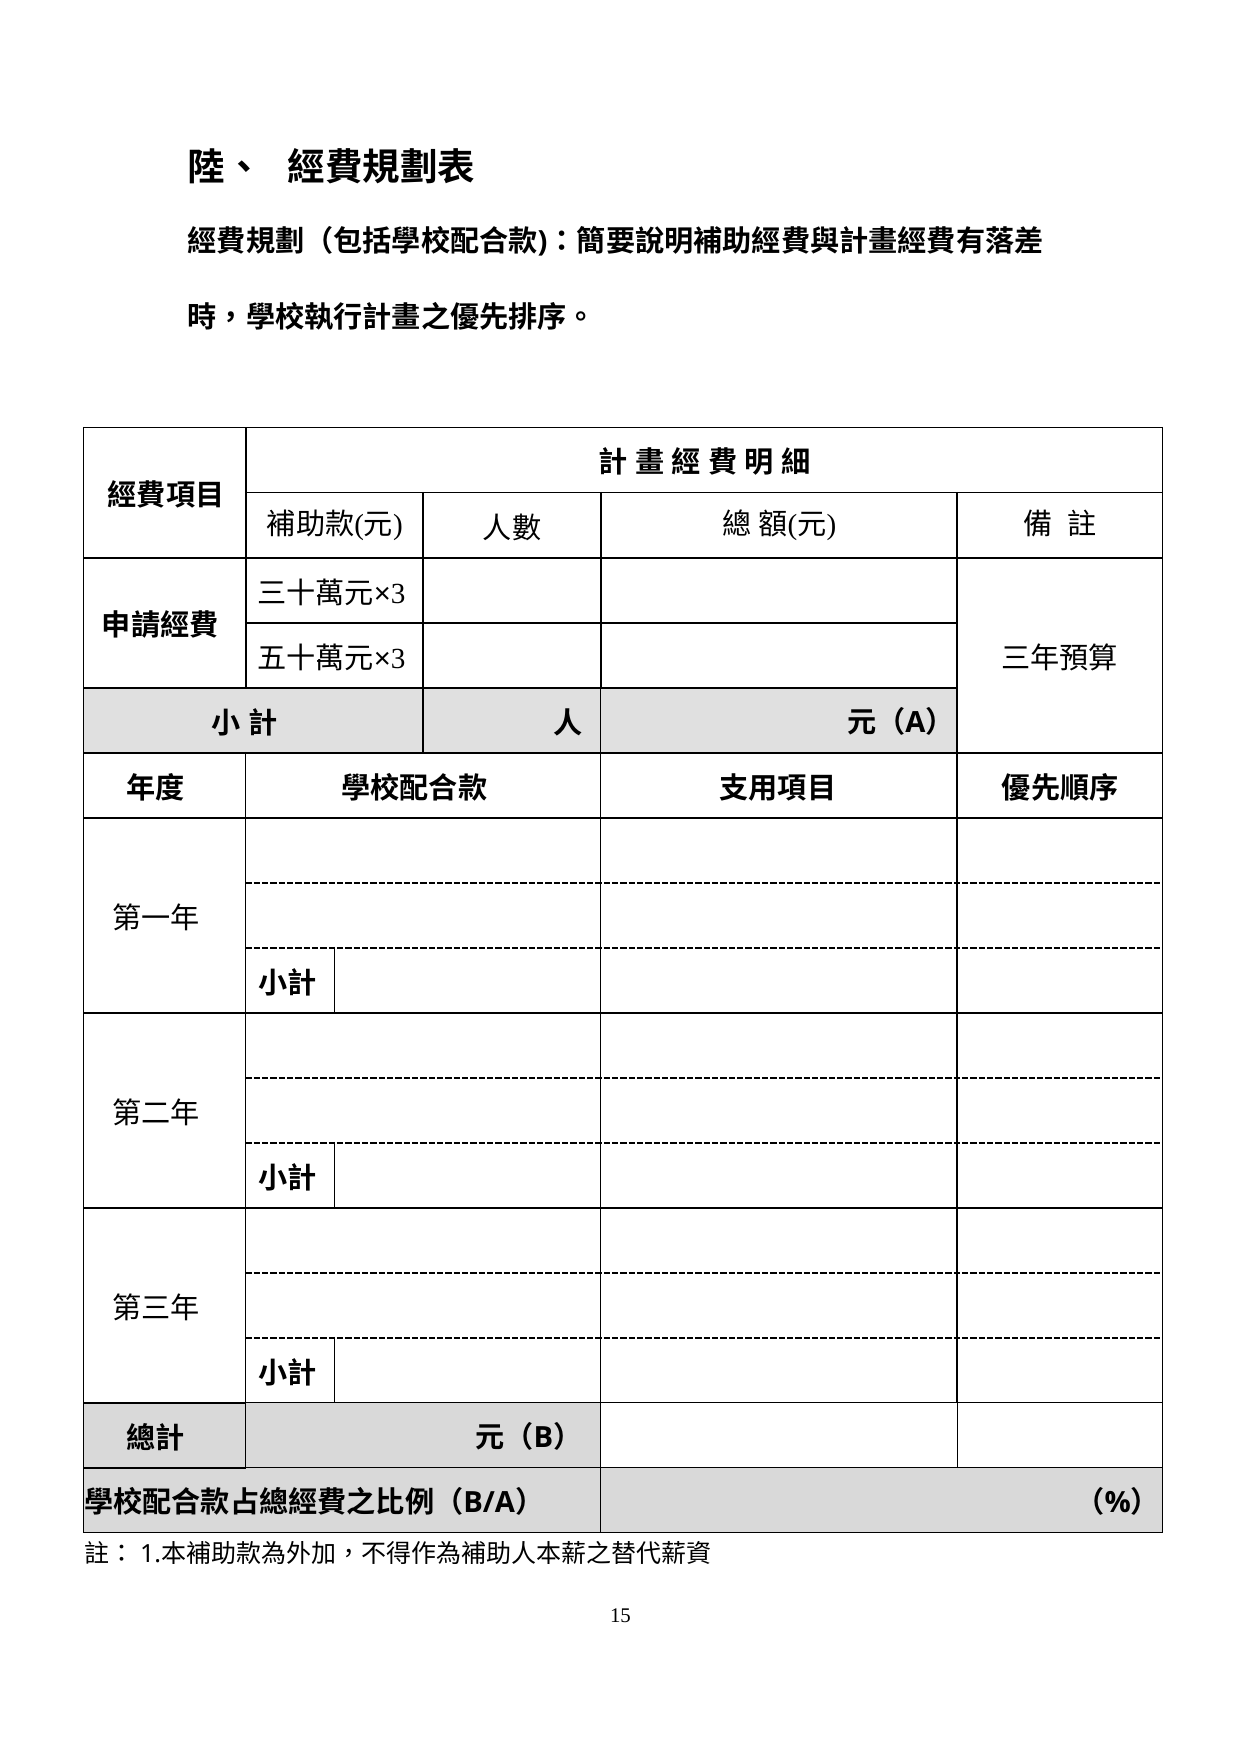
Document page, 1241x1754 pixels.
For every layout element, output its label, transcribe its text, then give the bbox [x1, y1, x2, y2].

table_cell 人 [424, 689, 600, 752]
table_cell 學校配合款占總經費之比例（B/A） [84, 1468, 600, 1532]
table_cell [601, 1337, 956, 1402]
table_cell 支用項目 [601, 754, 956, 817]
text 註： 1.本補助款為外加，不得作為補助人本薪之替代薪資 [84, 1533, 1053, 1570]
table_cell （%） [601, 1468, 1162, 1532]
table_cell [958, 1077, 1162, 1142]
table_cell [335, 1142, 600, 1207]
table_cell [601, 947, 956, 1012]
table_header 計 畫 經 費 明 細 [247, 428, 1162, 492]
table_cell 五十萬元×3 [247, 624, 422, 687]
table_cell [601, 1077, 956, 1142]
table_cell [335, 1337, 600, 1402]
table_cell 學校配合款 [246, 754, 600, 817]
table_cell [602, 559, 956, 622]
table_cell [958, 1403, 1162, 1467]
table_cell 總 額(元) [602, 493, 956, 557]
table_cell [246, 1077, 600, 1142]
table_cell [246, 1209, 600, 1272]
table_cell [958, 1014, 1162, 1077]
table_cell [958, 819, 1162, 882]
table_cell [424, 624, 600, 687]
table_cell [958, 1337, 1162, 1402]
table_cell 三十萬元×3 [247, 559, 422, 622]
table_cell 元（B） [246, 1403, 600, 1467]
table_cell [601, 1014, 956, 1077]
table_cell 小計 [246, 947, 334, 1012]
table_cell 第三年 [84, 1209, 245, 1402]
table_header 經費項目 [84, 428, 245, 557]
table_cell [958, 1272, 1162, 1337]
table_cell 補助款(元) [247, 493, 422, 557]
table_cell 元（A） [601, 689, 956, 752]
list 經費規劃表 [187, 127, 1053, 202]
table_cell [246, 819, 600, 882]
text 經費規劃（包括學校配合款)：簡要說明補助經費與計畫經費有落差時，學校執行計畫之優先排序。 [187, 202, 1053, 352]
table_cell [246, 882, 600, 947]
table_cell 小 計 [84, 689, 422, 752]
table_cell 備 註 [958, 493, 1162, 557]
table_cell 人數 [424, 493, 600, 557]
table_cell 小計 [246, 1142, 334, 1207]
table_cell 優先順序 [958, 754, 1162, 817]
table_cell [601, 1142, 956, 1207]
table_cell 小計 [246, 1337, 334, 1402]
table_cell 申請經費 [84, 559, 245, 687]
table_cell [958, 1142, 1162, 1207]
table_cell [601, 1403, 957, 1467]
table_cell 三年預算 [958, 559, 1162, 752]
table_cell [246, 1014, 600, 1077]
table_cell [958, 947, 1162, 1012]
table_cell [424, 559, 600, 622]
table_cell [601, 819, 956, 882]
table_cell 第一年 [84, 819, 245, 1012]
table_cell 第二年 [84, 1014, 245, 1207]
table_cell [601, 1209, 956, 1272]
table_cell [246, 1272, 600, 1337]
table_cell 年度 [84, 754, 245, 817]
table_cell [601, 1272, 956, 1337]
table_cell [958, 882, 1162, 947]
table_cell [601, 882, 956, 947]
table_cell [602, 624, 956, 687]
table_cell 總計 [84, 1404, 245, 1467]
table_cell [335, 947, 600, 1012]
table_cell [958, 1209, 1162, 1272]
